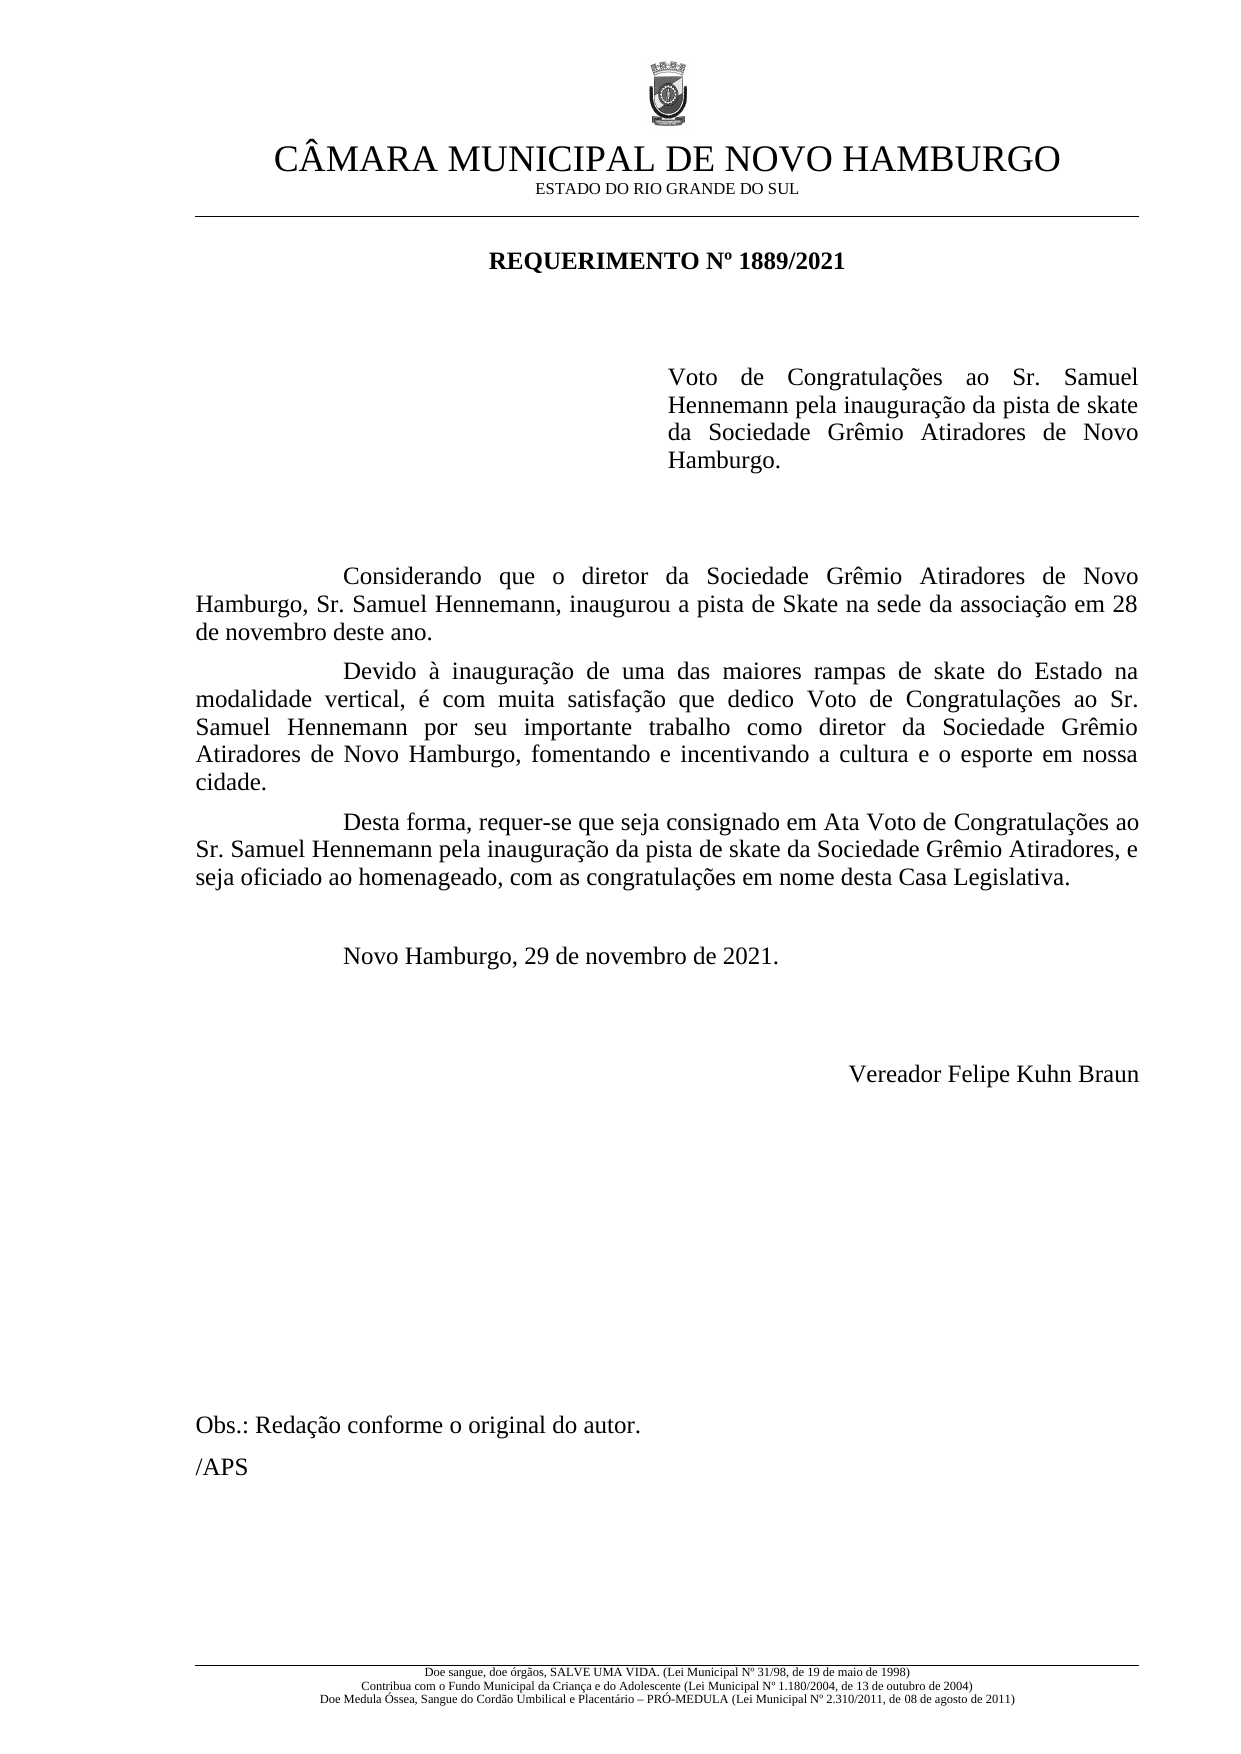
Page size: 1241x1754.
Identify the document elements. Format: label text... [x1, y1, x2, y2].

text Novo Hamburgo, 29 de novembro de 2021. [343, 942, 1139, 970]
text /APS [195, 1453, 1139, 1481]
text Voto de Congratulações ao Sr. Samuel Hennemann pela inauguração da pista de skate da Sociedade Grêmio Atiradores de Novo Hamburgo. [668, 363, 1139, 474]
text Obs.: Redação conforme o original do autor. [195, 1412, 1139, 1439]
text Devido à inauguração de uma das maiores rampas de skate do Estado na modalidade vertical, é com muita satisfação que dedico Voto de Congratulações ao Sr. Samuel Hennemann por seu importante trabalho como diretor da Sociedade Grêmio Atiradores de Novo Hamburgo, fomentando e incentivando a cultura e o esporte em nossa cidade. [195, 657, 1139, 796]
text Vereador Felipe Kuhn Braun [343, 1060, 1139, 1088]
text Desta forma, requer-se que seja consignado em Ata Voto de Congratulações ao Sr. Samuel Hennemann pela inauguração da pista de skate da Sociedade Grêmio Atiradores, e seja oficiado ao homenageado, com as congratulações em nome desta Casa Legislativa. [195, 808, 1139, 891]
text REQUERIMENTO Nº 1889/2021 [195, 247, 1139, 274]
text Considerando que o diretor da Sociedade Grêmio Atiradores de Novo Hamburgo, Sr. Samuel Hennemann, inaugurou a pista de Skate na sede da associação em 28 de novembro deste ano. [195, 562, 1139, 646]
